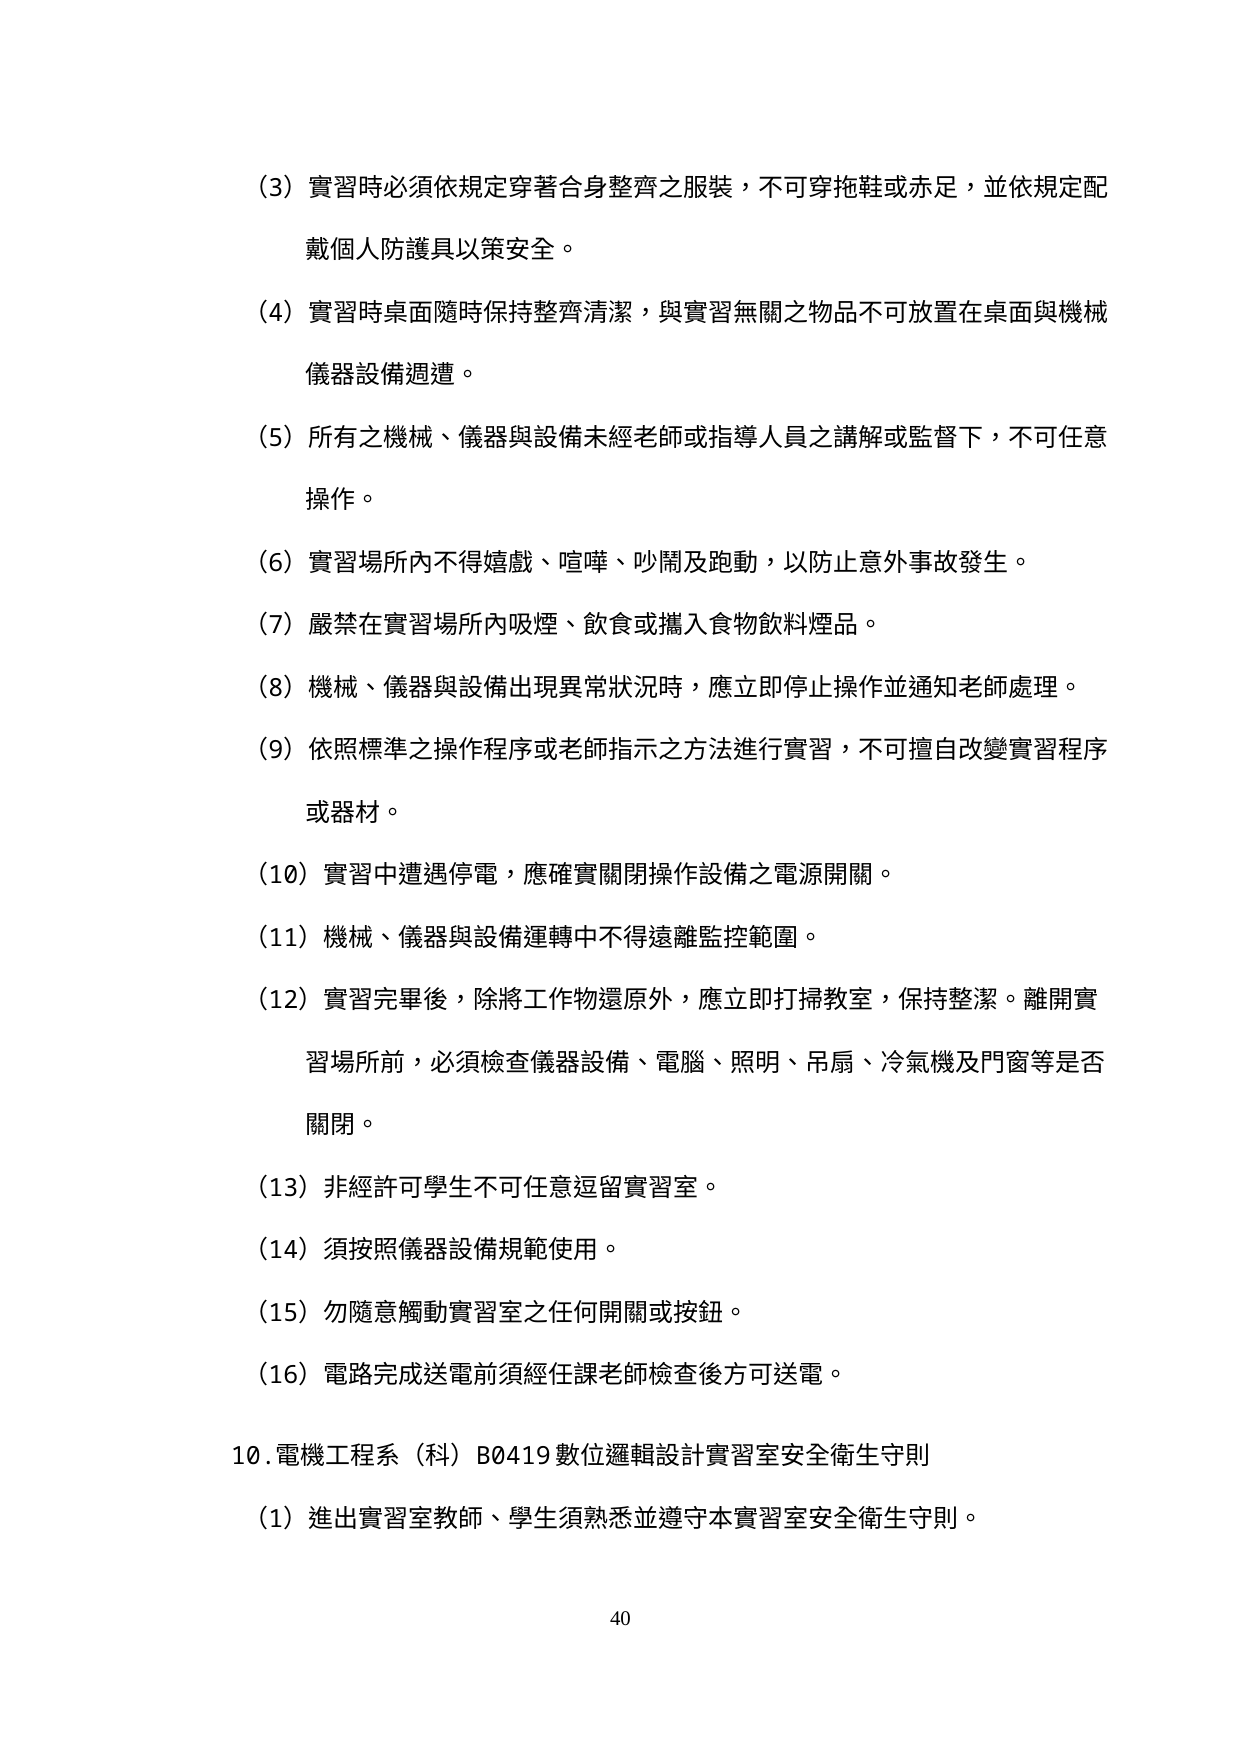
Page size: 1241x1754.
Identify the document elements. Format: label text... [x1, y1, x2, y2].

text 10.電機工程系（科）B0419數位邏輯設計實習室安全衛生守則 [231, 1412, 1122, 1475]
text （10）實習中遭遇停電，應確實關閉操作設備之電源開關。 [243, 831, 1122, 893]
text （6）實習場所內不得嬉戲、喧嘩、吵鬧及跑動，以防止意外事故發生。 [243, 518, 1122, 581]
text （11）機械、儀器與設備運轉中不得遠離監控範圍。 [243, 893, 1122, 956]
text （9）依照標準之操作程序或老師指示之方法進行實習，不可擅自改變實習程序或器材。 [243, 706, 1122, 831]
text （3）實習時必須依規定穿著合身整齊之服裝，不可穿拖鞋或赤足，並依規定配戴個人防護具以策安全。 [243, 143, 1122, 268]
text （16）電路完成送電前須經任課老師檢查後方可送電。 [243, 1331, 1122, 1393]
text （5）所有之機械、儀器與設備未經老師或指導人員之講解或監督下，不可任意操作。 [243, 393, 1122, 518]
text （12）實習完畢後，除將工作物還原外，應立即打掃教室，保持整潔。離開實習場所前，必須檢查儀器設備、電腦、照明、吊扇、冷氣機及門窗等是否關閉。 [243, 956, 1122, 1143]
text （1）進出實習室教師、學生須熟悉並遵守本實習室安全衛生守則。 [243, 1475, 1122, 1537]
text （8）機械、儀器與設備出現異常狀況時，應立即停止操作並通知老師處理。 [243, 643, 1122, 706]
text （7）嚴禁在實習場所內吸煙、飲食或攜入食物飲料煙品。 [243, 581, 1122, 643]
text （15）勿隨意觸動實習室之任何開關或按鈕。 [243, 1268, 1122, 1331]
text （4）實習時桌面隨時保持整齊清潔，與實習無關之物品不可放置在桌面與機械儀器設備週遭。 [243, 268, 1122, 393]
text （13）非經許可學生不可任意逗留實習室。 [243, 1143, 1122, 1206]
text （14）須按照儀器設備規範使用。 [243, 1206, 1122, 1268]
